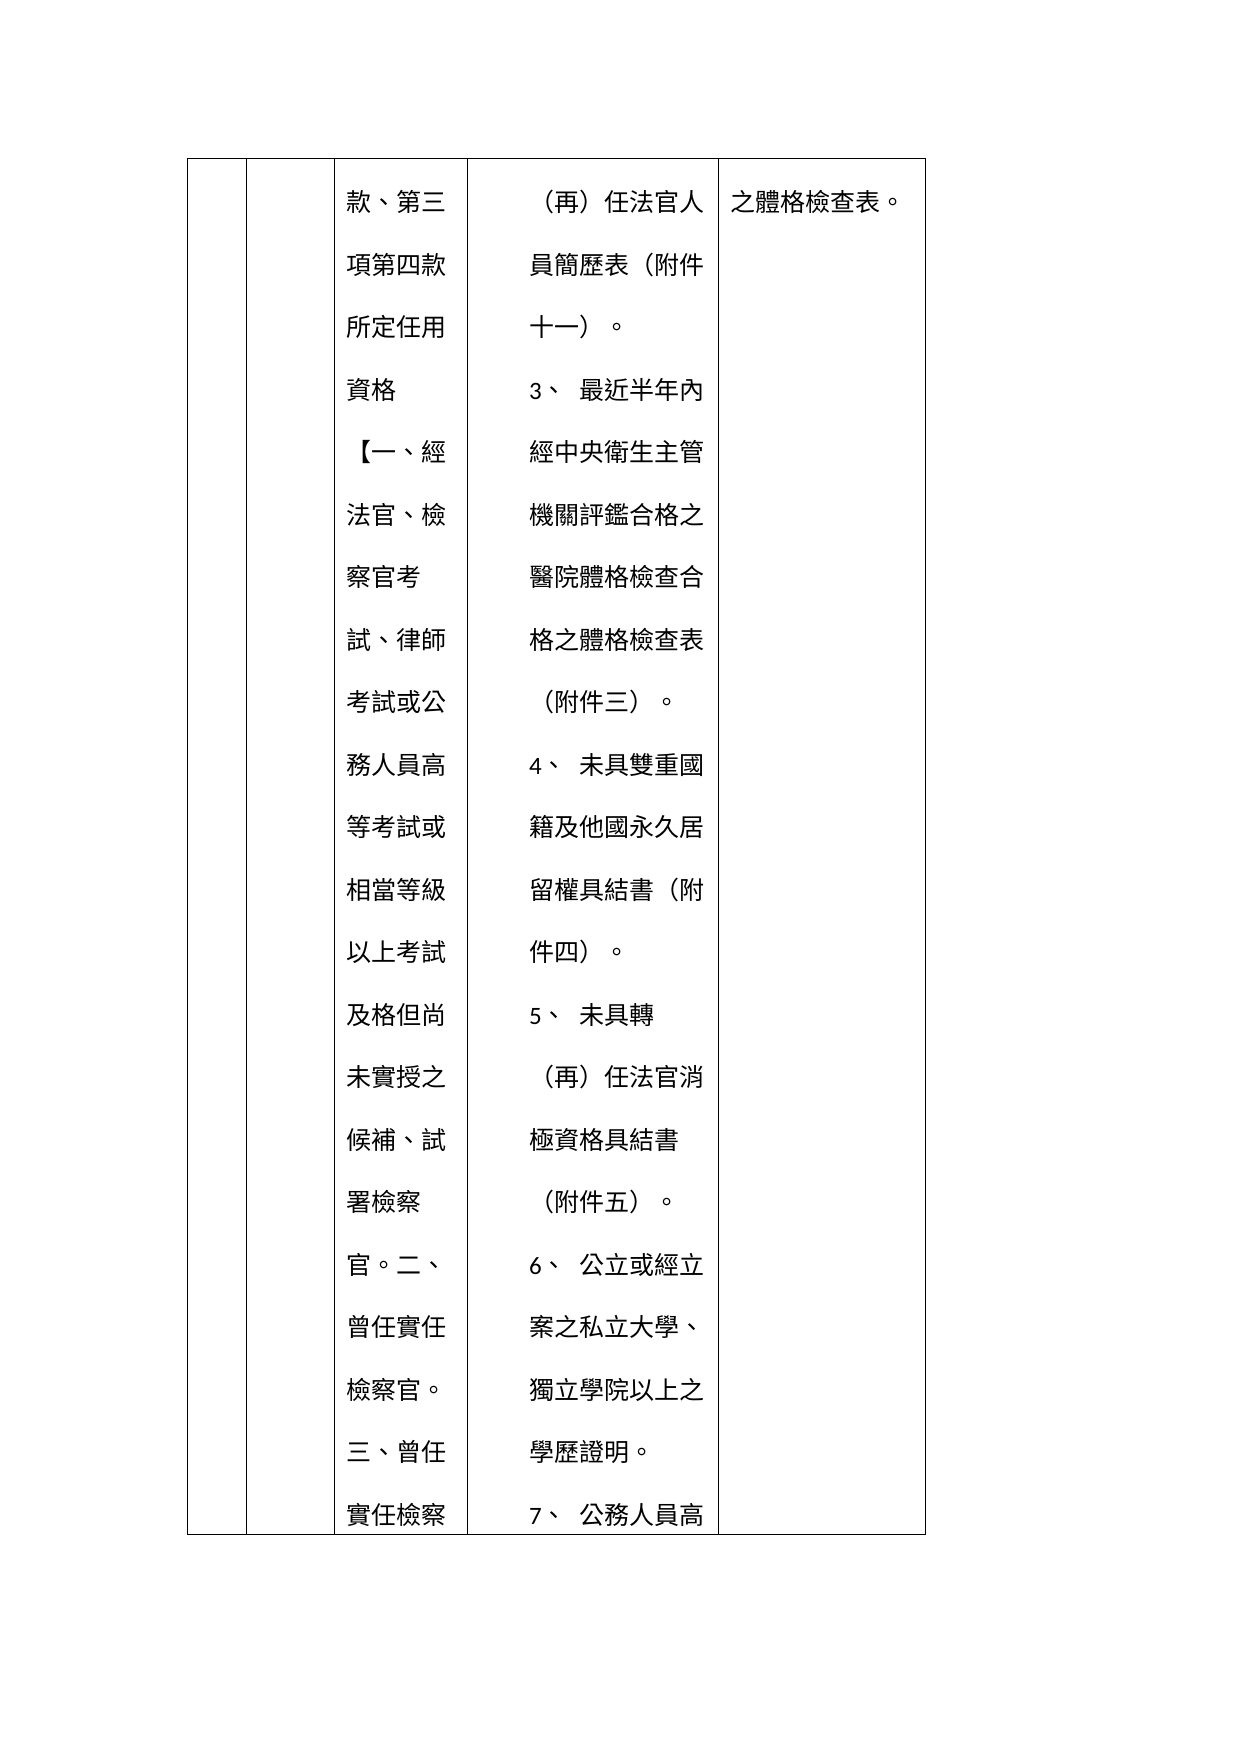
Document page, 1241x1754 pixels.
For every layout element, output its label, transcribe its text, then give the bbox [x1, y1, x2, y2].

table_cell [247, 159, 334, 1534]
table_cell [188, 159, 246, 1534]
table_cell 轉（再）任法官申請書（附件十）。 申請轉（再）任法官人員簡歷表（附件十一）。 最近半年內經中央衛生主管機關評鑑合格之醫院體格檢查合格之體格檢查表（附件三）。 未具雙重國籍及他國永久居留權具結書（附件四）。 未具轉（再）任法官消極資格具結書（附件五）。 公立或經立案之私立大學、獨立學院以上之學歷證明。 公務人員高等考試司法官考試、特種考試推事檢察官考試、司法官考試、律師考試或公務人員高等考試或相當等級以上考試及格證書。 任職資料（如派令、服務（離職）證明、最近一次銓敘審定函、最近五年考績（成）或職務評定通知書及獎懲紀錄等）。 同意書（附件十二）。 申請轉（再）任法官服務機關志願調查表（附件十三）。 其他相關證明文件。 [468, 159, 718, 1534]
table_cell 之體格檢查表。 [719, 159, 925, 1534]
table_cell 款、第三項第四款所定任用資格 【一、經法官、檢察官考試、律師考試或公務人員高等考試或相當等級以上考試及格但尚未實授之候補、試署檢察官。二、曾任實任檢察官。三、曾任實任檢察 [335, 159, 467, 1534]
